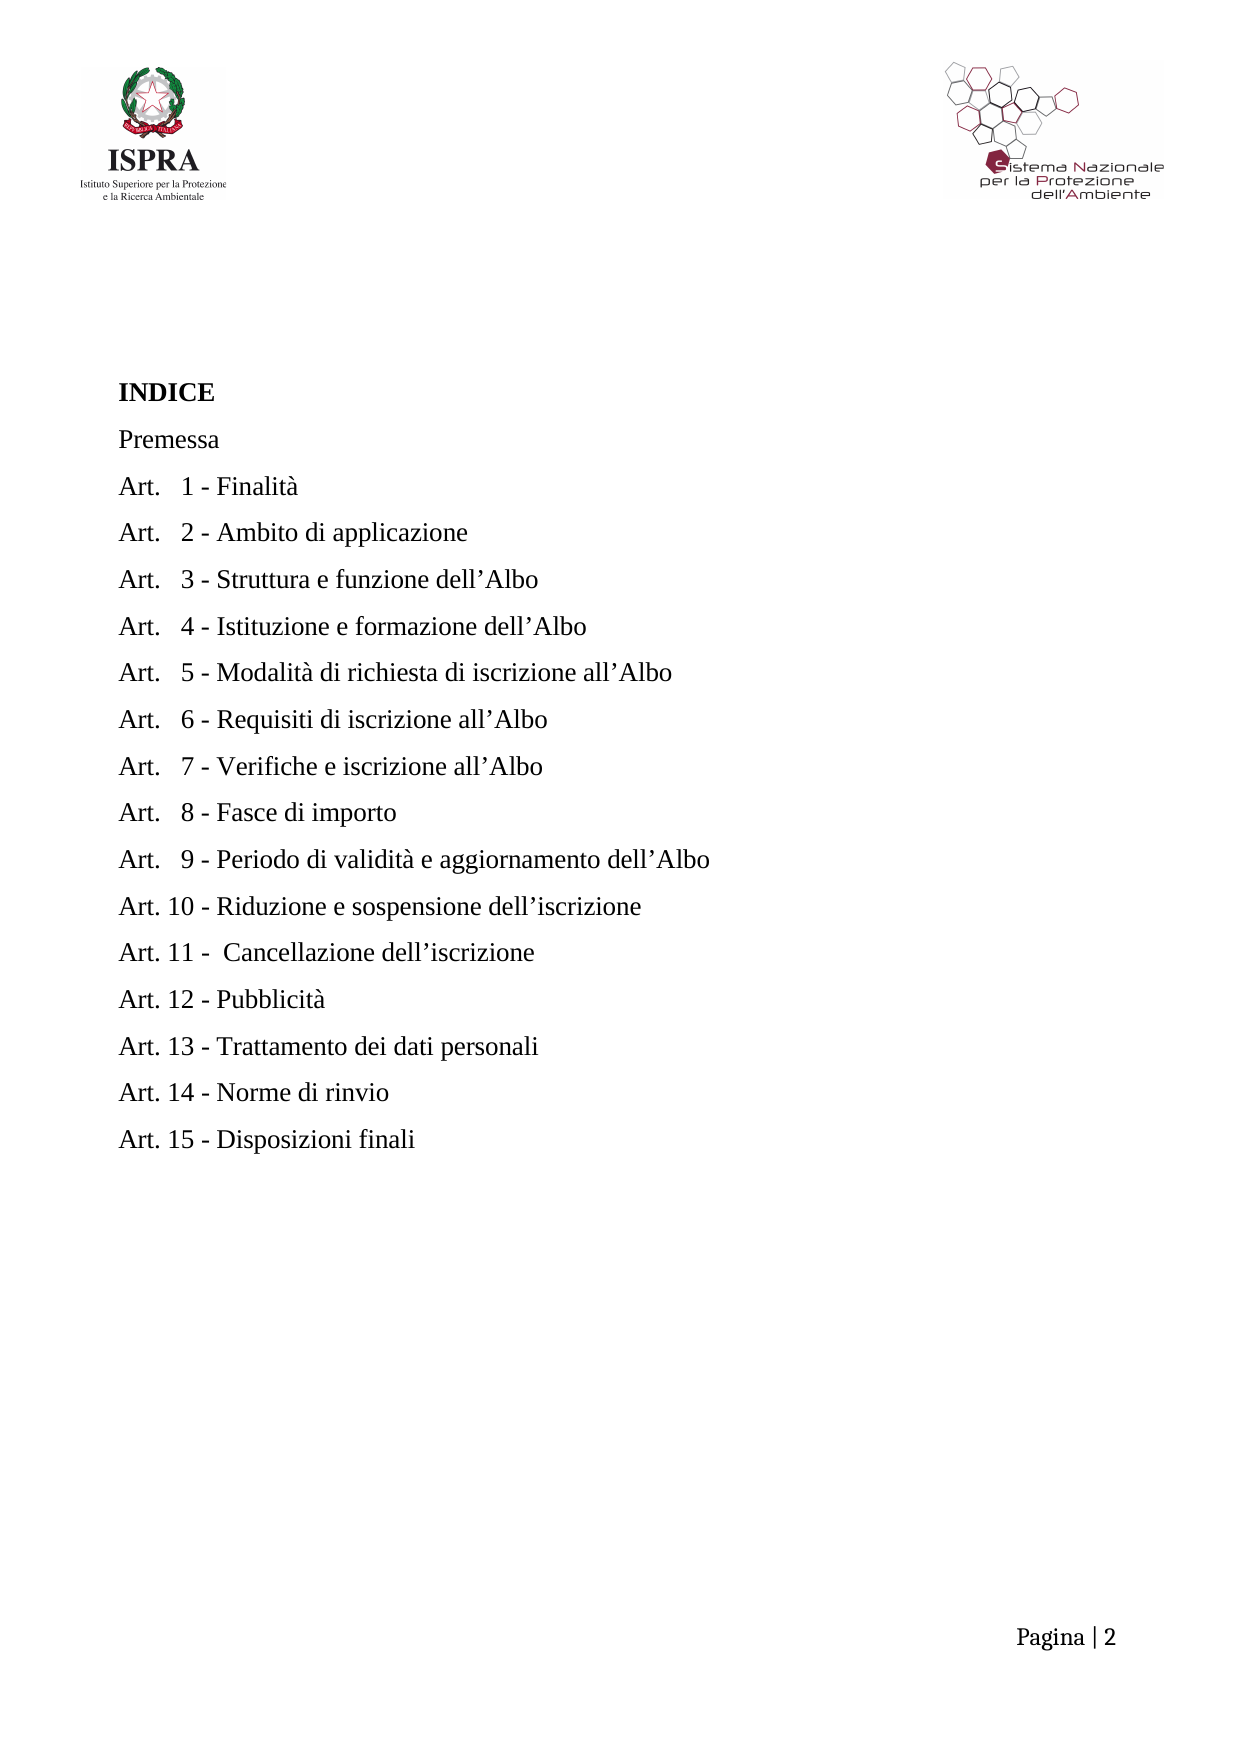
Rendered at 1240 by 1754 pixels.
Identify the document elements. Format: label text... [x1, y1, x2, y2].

text Art. 4 - Istituzione e formazione dell’Albo [118, 609, 1121, 641]
text Art. 2 - Ambito di applicazione [118, 516, 1121, 547]
text Art. 8 - Fasce di importo [118, 796, 1121, 827]
text Art. 1 - Finalità [118, 469, 1121, 501]
text Art. 3 - Struttura e funzione dell’Albo [118, 563, 1121, 594]
text Art. 7 - Verifiche e iscrizione all’Albo [118, 749, 1121, 781]
text Art. 12 - Pubblicità [118, 983, 1121, 1014]
text Art. 15 - Disposizioni finali [118, 1123, 1121, 1154]
text INDICE [118, 376, 1121, 407]
text Art. 14 - Norme di rinvio [118, 1076, 1121, 1107]
text Art. 9 - Periodo di validità e aggiornamento dell’Albo [118, 843, 1121, 874]
text Art. 10 - Riduzione e sospensione dell’iscrizione [118, 889, 1121, 921]
text Art. 6 - Requisiti di iscrizione all’Albo [118, 703, 1121, 734]
text Art. 11 - Cancellazione dell’iscrizione [118, 936, 1121, 967]
text Premessa [118, 423, 1121, 454]
text Art. 5 - Modalità di richiesta di iscrizione all’Albo [118, 656, 1121, 687]
text Art. 13 - Trattamento dei dati personali [118, 1029, 1121, 1061]
